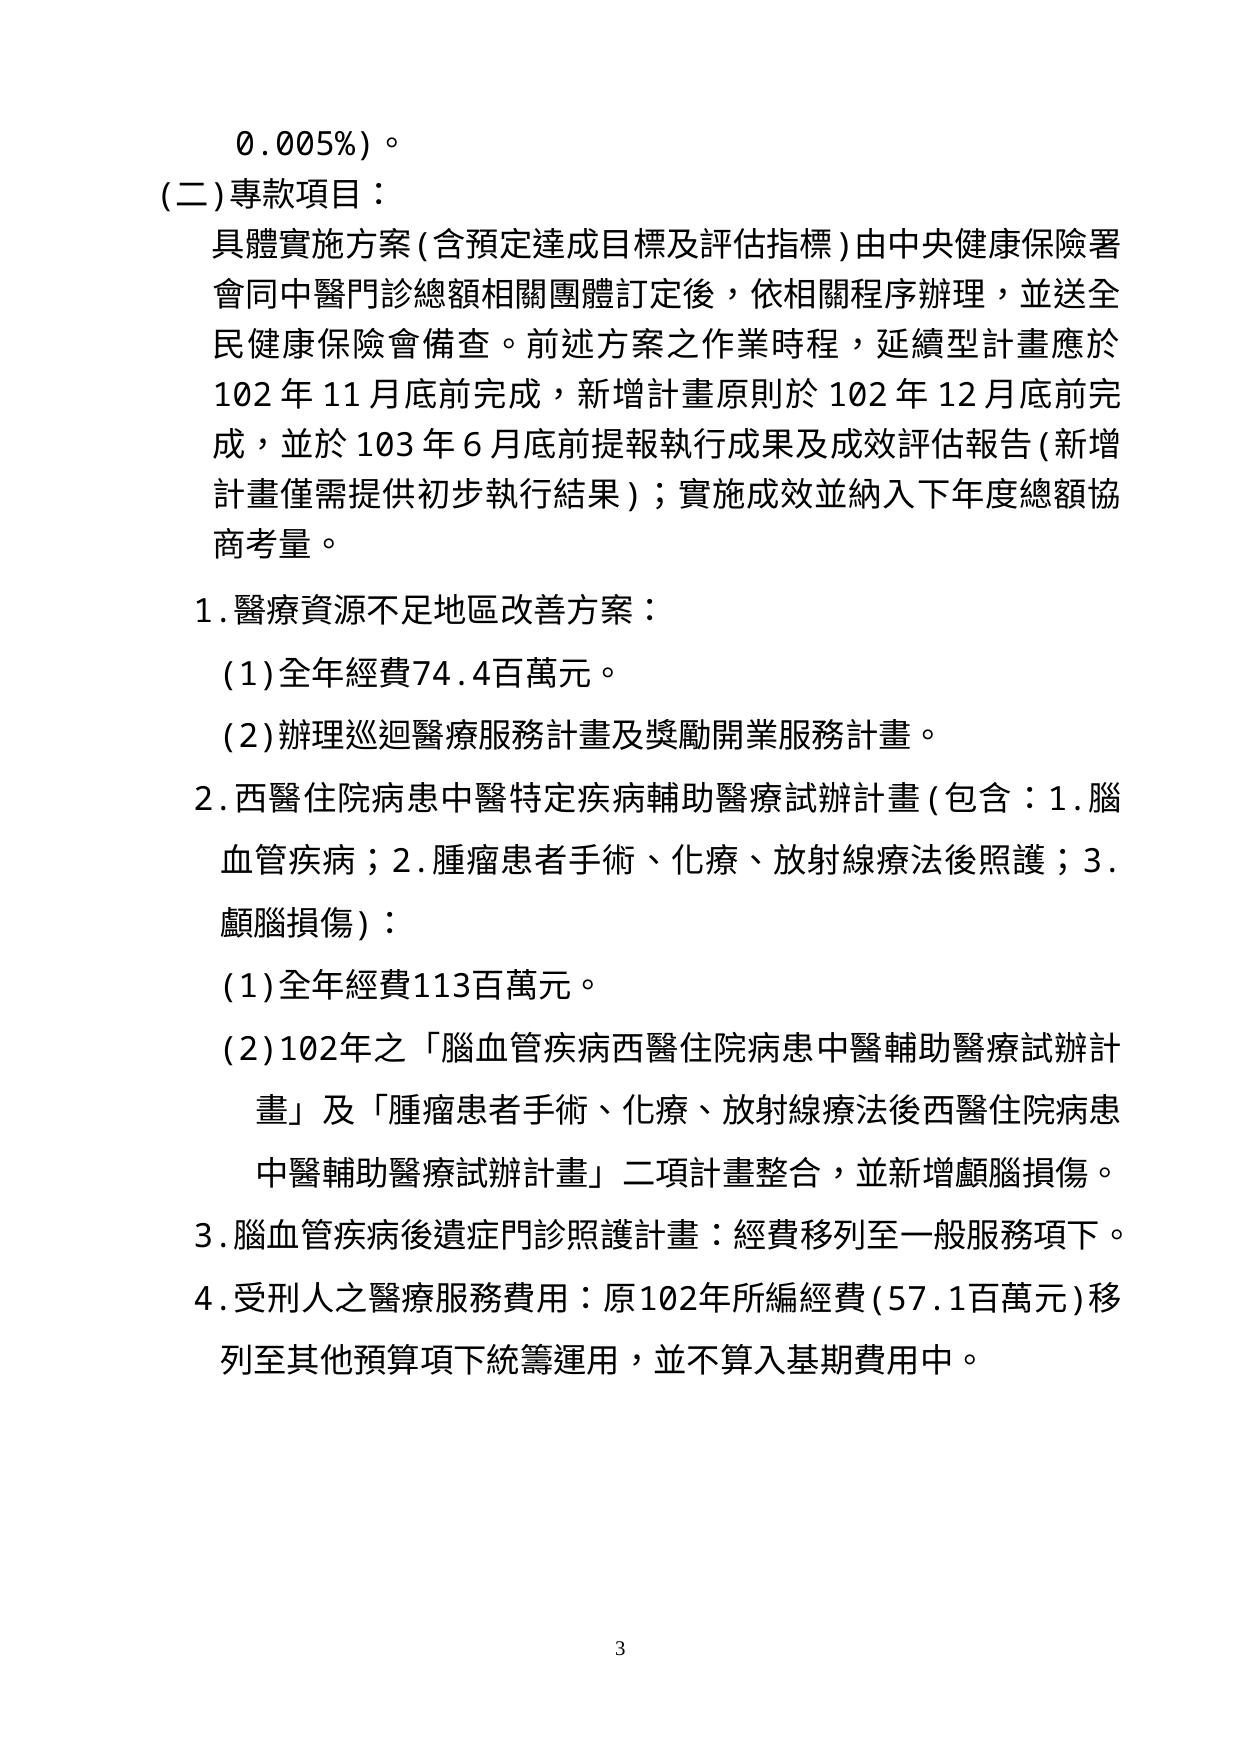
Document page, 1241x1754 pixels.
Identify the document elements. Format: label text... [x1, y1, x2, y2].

text (二)專款項目： [156, 166, 1122, 216]
text (2)辦理巡迴醫療服務計畫及獎勵開業服務計畫。 [218, 691, 1122, 754]
text 4.受刑人之醫療服務費用：原102年所編經費(57.1百萬元)移列至其他預算項下統籌運用，並不算入基期費用中。 [193, 1254, 1122, 1379]
text 具體實施方案(含預定達成目標及評估指標)由中央健康保險署會同中醫門診總額相關團體訂定後，依相關程序辦理，並送全民健康保險會備查。前述方案之作業時程，延續型計畫應於102年11月底前完成，新增計畫原則於102年12月底前完成，並於103年6月底前提報執行成果及成效評估報告(新增計畫僅需提供初步執行結果)；實施成效並納入下年度總額協商考量。 [211, 216, 1122, 566]
text (1)全年經費74.4百萬元。 [218, 629, 1122, 691]
text 0.005%)。 [207, 112, 1122, 166]
text (2)102年之「腦血管疾病西醫住院病患中醫輔助醫療試辦計畫」及「腫瘤患者手術、化療、放射線療法後西醫住院病患中醫輔助醫療試辦計畫」二項計畫整合，並新增顱腦損傷。 [218, 1004, 1122, 1191]
text 2.西醫住院病患中醫特定疾病輔助醫療試辦計畫(包含：1.腦血管疾病；2.腫瘤患者手術、化療、放射線療法後照護；3.顱腦損傷)： [193, 754, 1122, 941]
text 3.腦血管疾病後遺症門診照護計畫：經費移列至一般服務項下。 [193, 1191, 1122, 1254]
text 1.醫療資源不足地區改善方案： [193, 566, 1122, 629]
text (1)全年經費113百萬元。 [218, 941, 1122, 1004]
